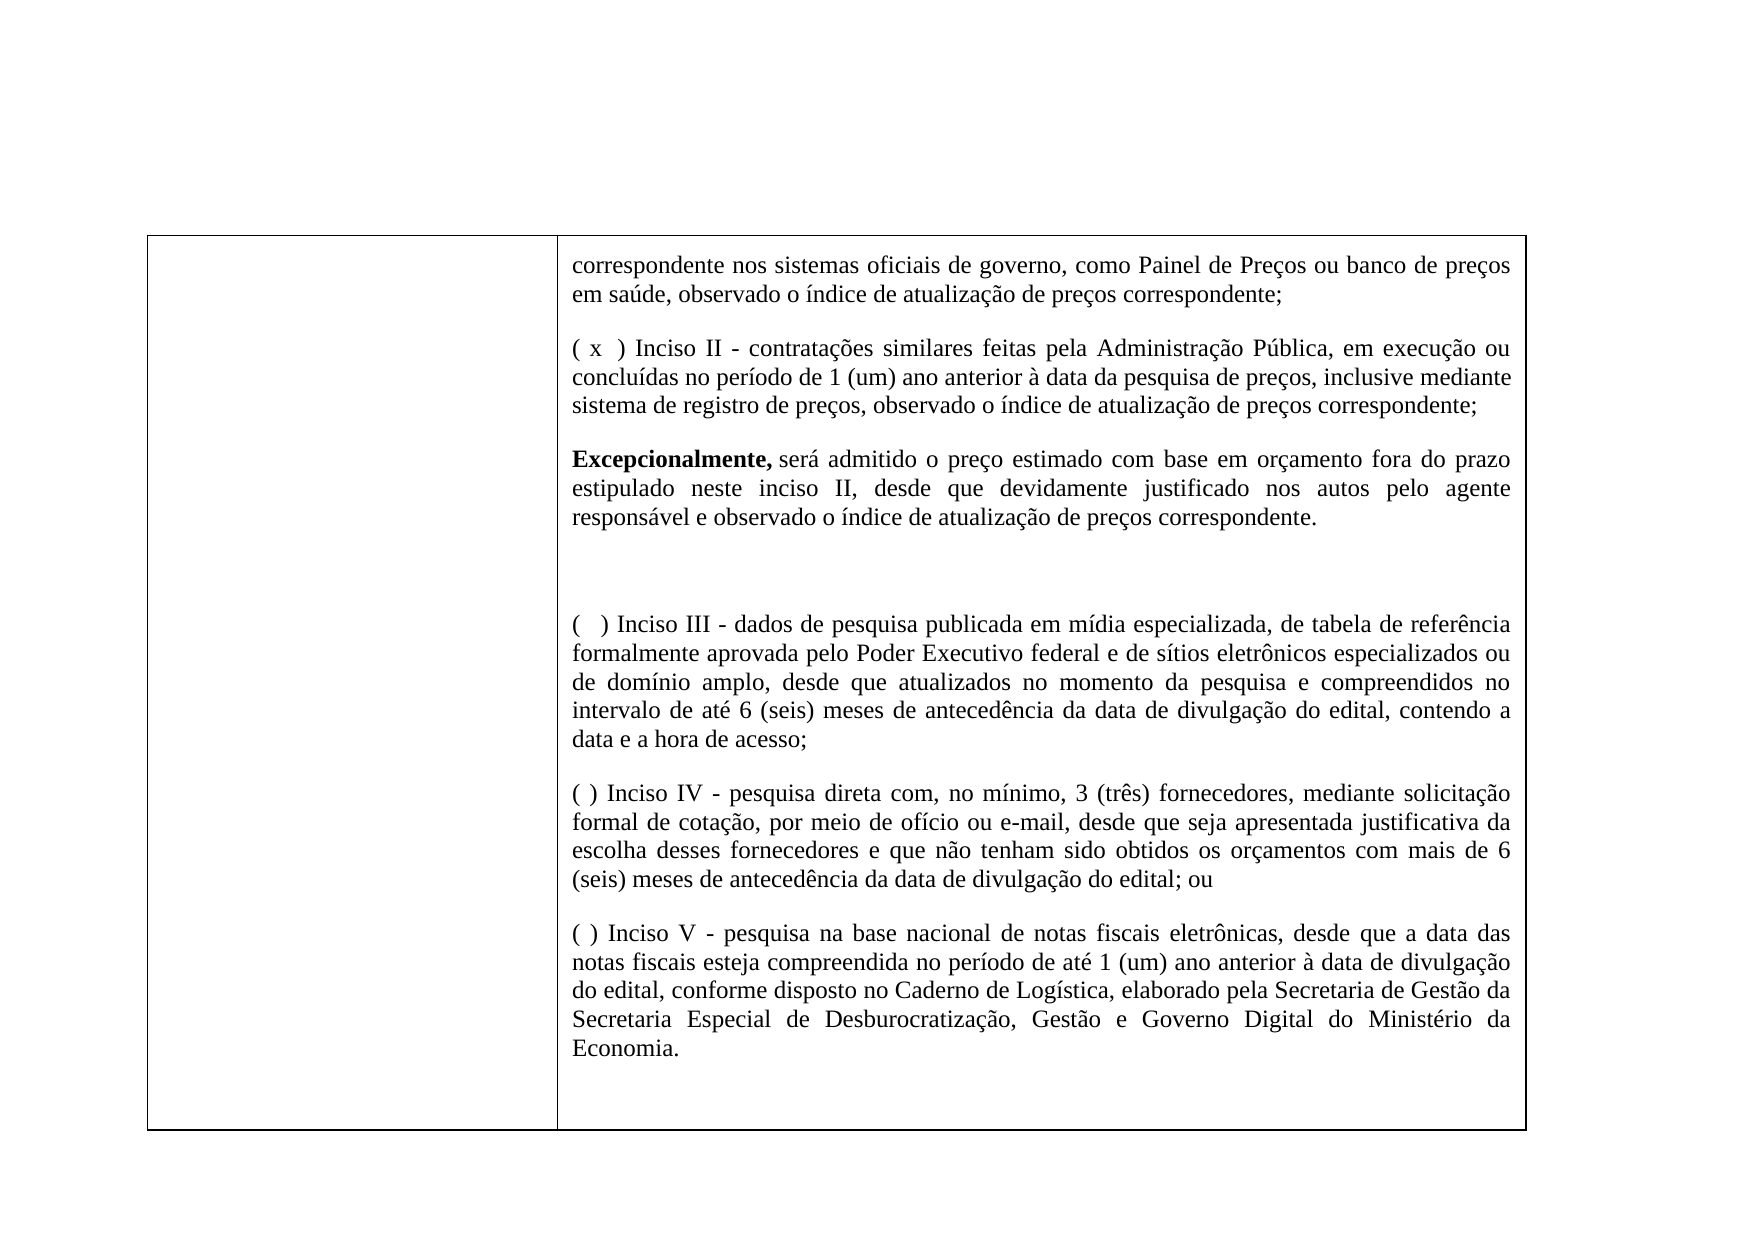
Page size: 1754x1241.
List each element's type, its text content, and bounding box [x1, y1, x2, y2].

table_cell [148, 236, 557, 1129]
table_cell correspondente nos sistemas oficiais de governo, como Painel de Preços ou banco de preços em saúde, observado o índice de atualização de preços correspondente; ( x ) Inciso II - contratações similares feitas pela Administração Pública, em execução ou concluídas no período de 1 (um) ano anterior à data da pesquisa de preços, inclusive mediante sistema de registro de preços, observado o índice de atualização de preços correspondente; Excepcionalmente, será admitido o preço estimado com base em orçamento fora do prazo estipulado neste inciso II, desde que devidamente justificado nos autos pelo agente responsável e observado o índice de atualização de preços correspondente. ( ) Inciso III - dados de pesquisa publicada em mídia especializada, de tabela de referência formalmente aprovada pelo Poder Executivo federal e de sítios eletrônicos especializados ou de domínio amplo, desde que atualizados no momento da pesquisa e compreendidos no intervalo de até 6 (seis) meses de antecedência da data de divulgação do edital, contendo a data e a hora de acesso; ( ) Inciso IV - pesquisa direta com, no mínimo, 3 (três) fornecedores, mediante solicitação formal de cotação, por meio de ofício ou e-mail, desde que seja apresentada justificativa da escolha desses fornecedores e que não tenham sido obtidos os orçamentos com mais de 6 (seis) meses de antecedência da data de divulgação do edital; ou ( ) Inciso V - pesquisa na base nacional de notas fiscais eletrônicas, desde que a data das notas fiscais esteja compreendida no período de até 1 (um) ano anterior à data de divulgação do edital, conforme disposto no Caderno de Logística, elaborado pela Secretaria de Gestão da Secretaria Especial de Desburocratização, Gestão e Governo Digital do Ministério da Economia. [558, 236, 1525, 1129]
